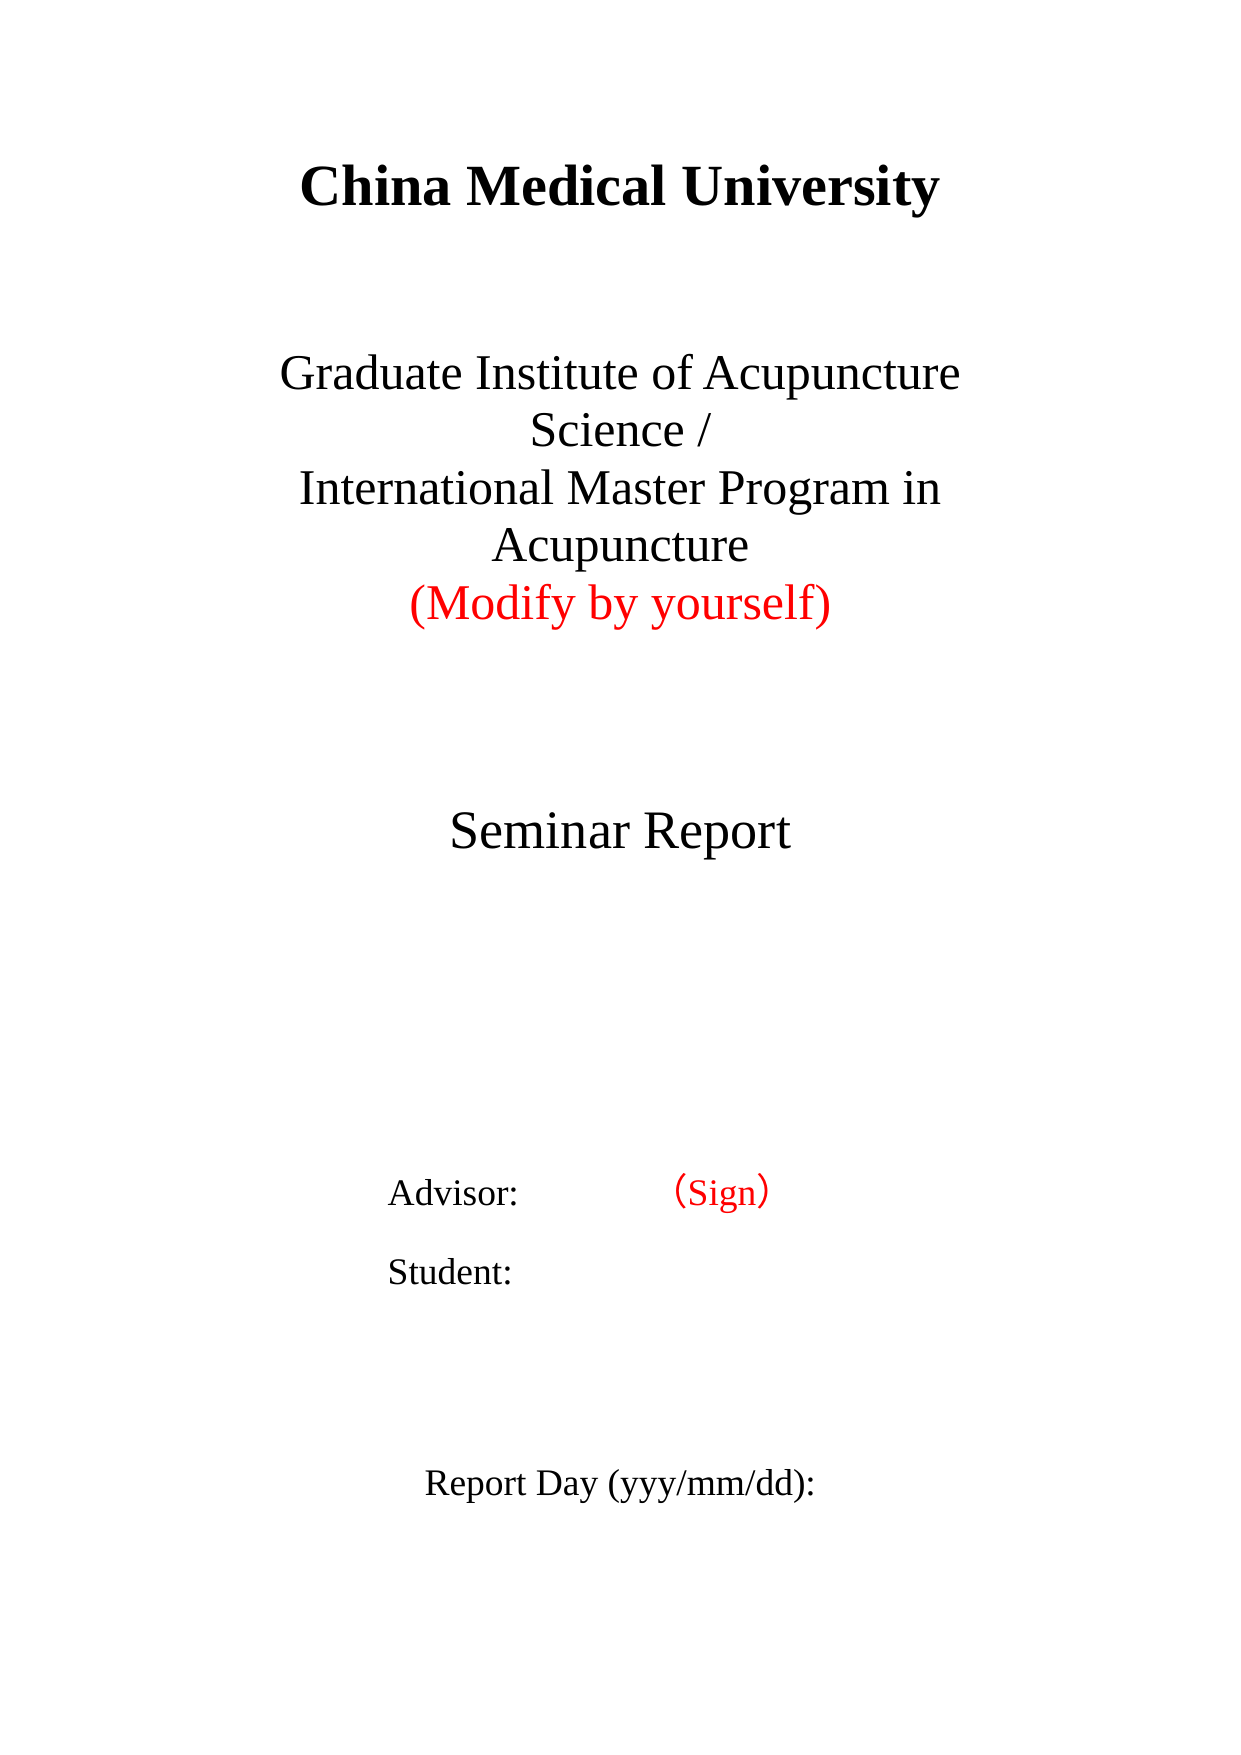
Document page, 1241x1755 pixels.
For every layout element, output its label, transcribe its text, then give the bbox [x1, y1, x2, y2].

text (Modify by yourself) [187, 573, 1053, 630]
text Graduate Institute of Acupuncture Science / [187, 343, 1053, 458]
text Advisor: （Sign） [387, 1162, 1053, 1216]
text Seminar Report [187, 798, 1053, 860]
text Report Day (yyy/mm/dd): [187, 1461, 1053, 1504]
text Student: [387, 1250, 1053, 1293]
text China Medical University [187, 151, 1053, 218]
text International Master Program in Acupuncture [187, 458, 1053, 573]
